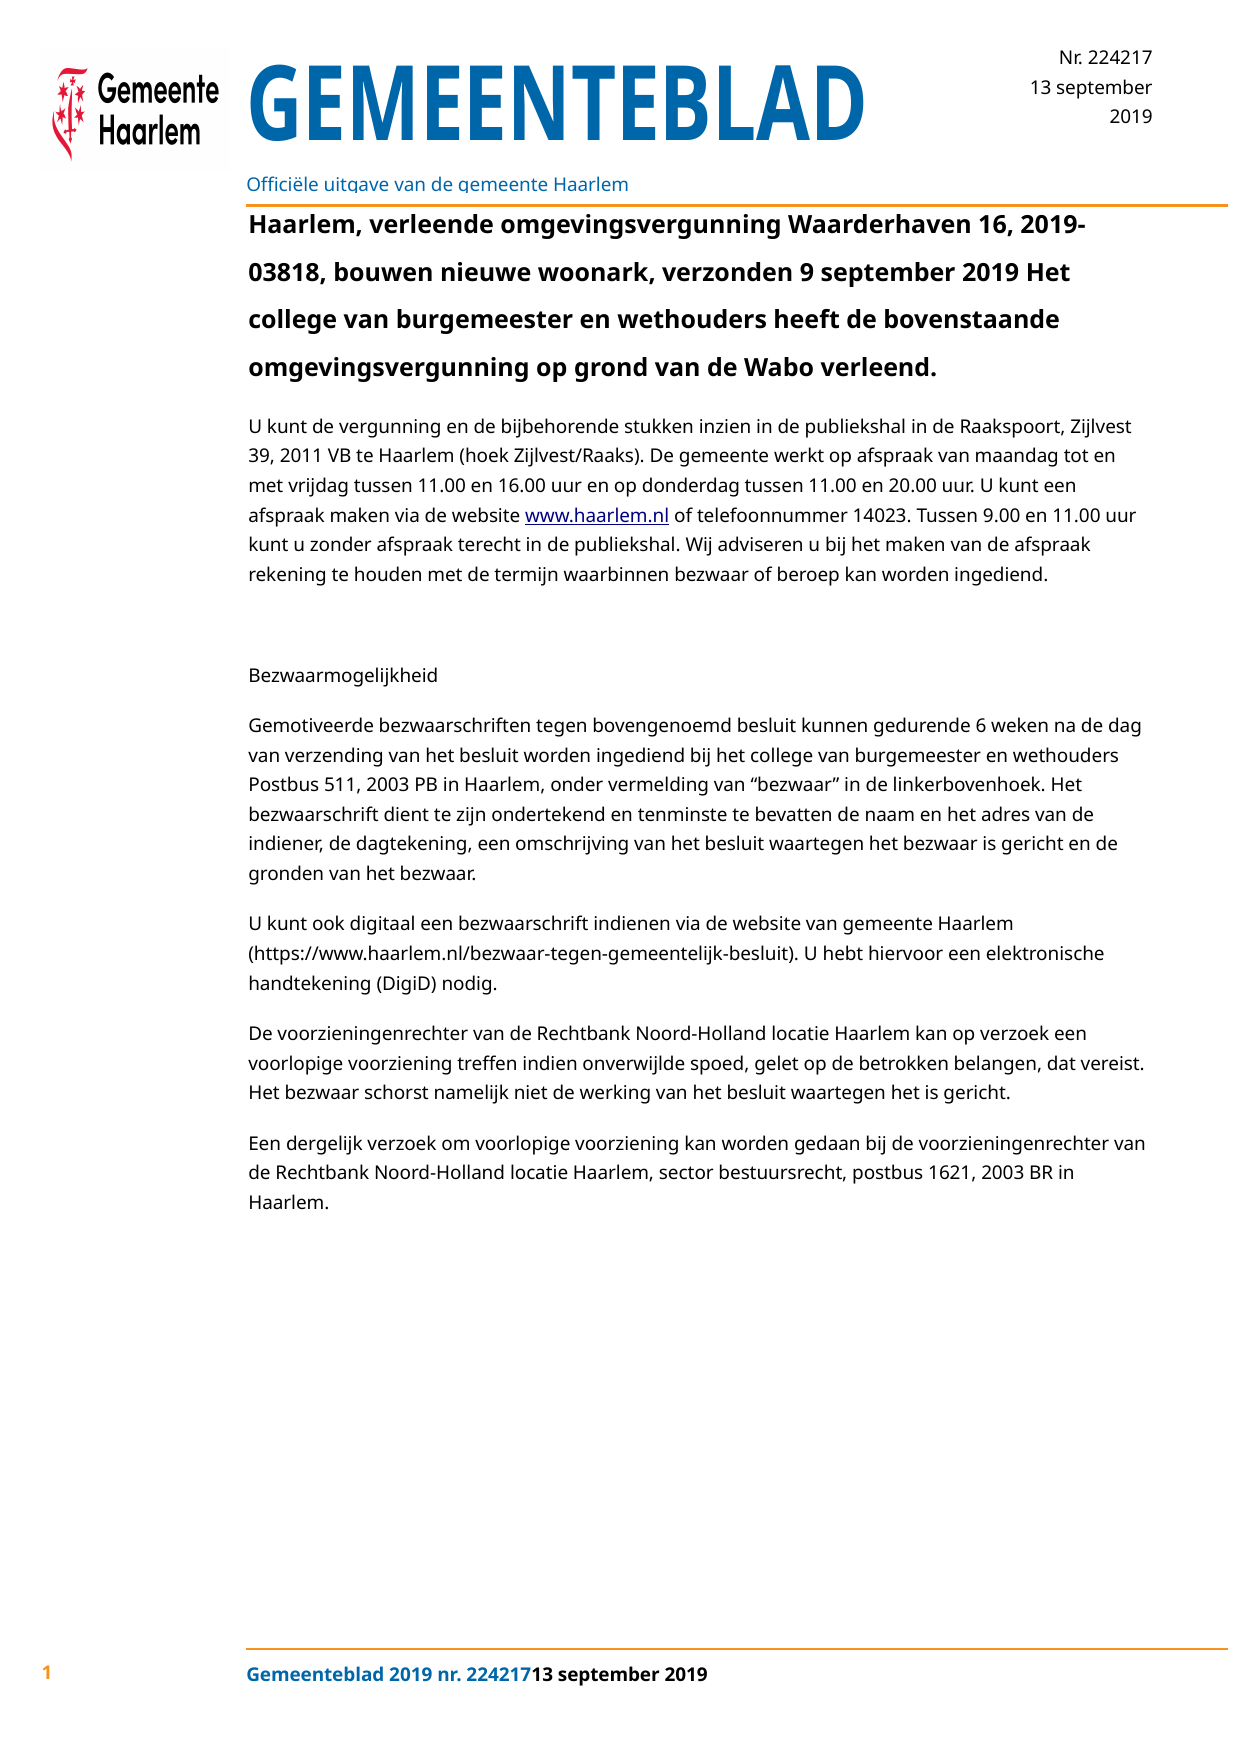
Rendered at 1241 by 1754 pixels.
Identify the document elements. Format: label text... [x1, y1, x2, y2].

text Haarlem, verleende omgevingsvergunning Waarderhaven 16, 2019-03818, bouwen nieuwe woonark, verzonden 9 september 2019 Het college van burgemeester en wethouders heeft de bovenstaande omgevingsvergunning op grond van de Wabo verleend. [248, 207, 1152, 384]
text De voorzieningenrechter van de Rechtbank Noord-Holland locatie Haarlem kan op verzoek een voorlopige voorziening treffen indien onverwijlde spoed, gelet op de betrokken belangen, dat vereist. Het bezwaar schorst namelijk niet de werking van het besluit waartegen het is gericht. [248, 1020, 1152, 1105]
text Bezwaarmogelijkheid [248, 662, 1152, 688]
picture [41, 47, 231, 172]
text Een dergelijk verzoek om voorlopige voorziening kan worden gedaan bij de voorzieningenrechter van de Rechtbank Noord-Holland locatie Haarlem, sector bestuursrecht, postbus 1621, 2003 BR in Haarlem. [248, 1130, 1152, 1215]
text Gemotiveerde bezwaarschriften tegen bovengenoemd besluit kunnen gedurende 6 weken na de dag van verzending van het besluit worden ingediend bij het college van burgemeester en wethouders Postbus 511, 2003 PB in Haarlem, onder vermelding van “bezwaar” in de linkerbovenhoek. Het bezwaarschrift dient te zijn ondertekend en tenminste te bevatten de naam en het adres van de indiener, de dagtekening, een omschrijving van het besluit waartegen het bezwaar is gericht en de gronden van het bezwaar. [248, 712, 1152, 886]
text U kunt de vergunning en de bijbehorende stukken inzien in de publiekshal in de Raakspoort, Zijlvest 39, 2011 VB te Haarlem (hoek Zijlvest/Raaks). De gemeente werkt op afspraak van maandag tot en met vrijdag tussen 11.00 en 16.00 uur en op donderdag tussen 11.00 en 20.00 uur. U kunt een afspraak maken via de website www.haarlem.nl of telefoonnummer 14023. Tussen 9.00 en 11.00 uur kunt u zonder afspraak terecht in de publiekshal. Wij adviseren u bij het maken van de afspraak rekening te houden met de termijn waarbinnen bezwaar of beroep kan worden ingediend. [248, 413, 1152, 587]
text U kunt ook digitaal een bezwaarschrift indienen via de website van gemeente Haarlem (https://www.haarlem.nl/bezwaar-tegen-gemeentelijk-besluit). U hebt hiervoor een elektronische handtekening (DigiD) nodig. [248, 911, 1152, 996]
